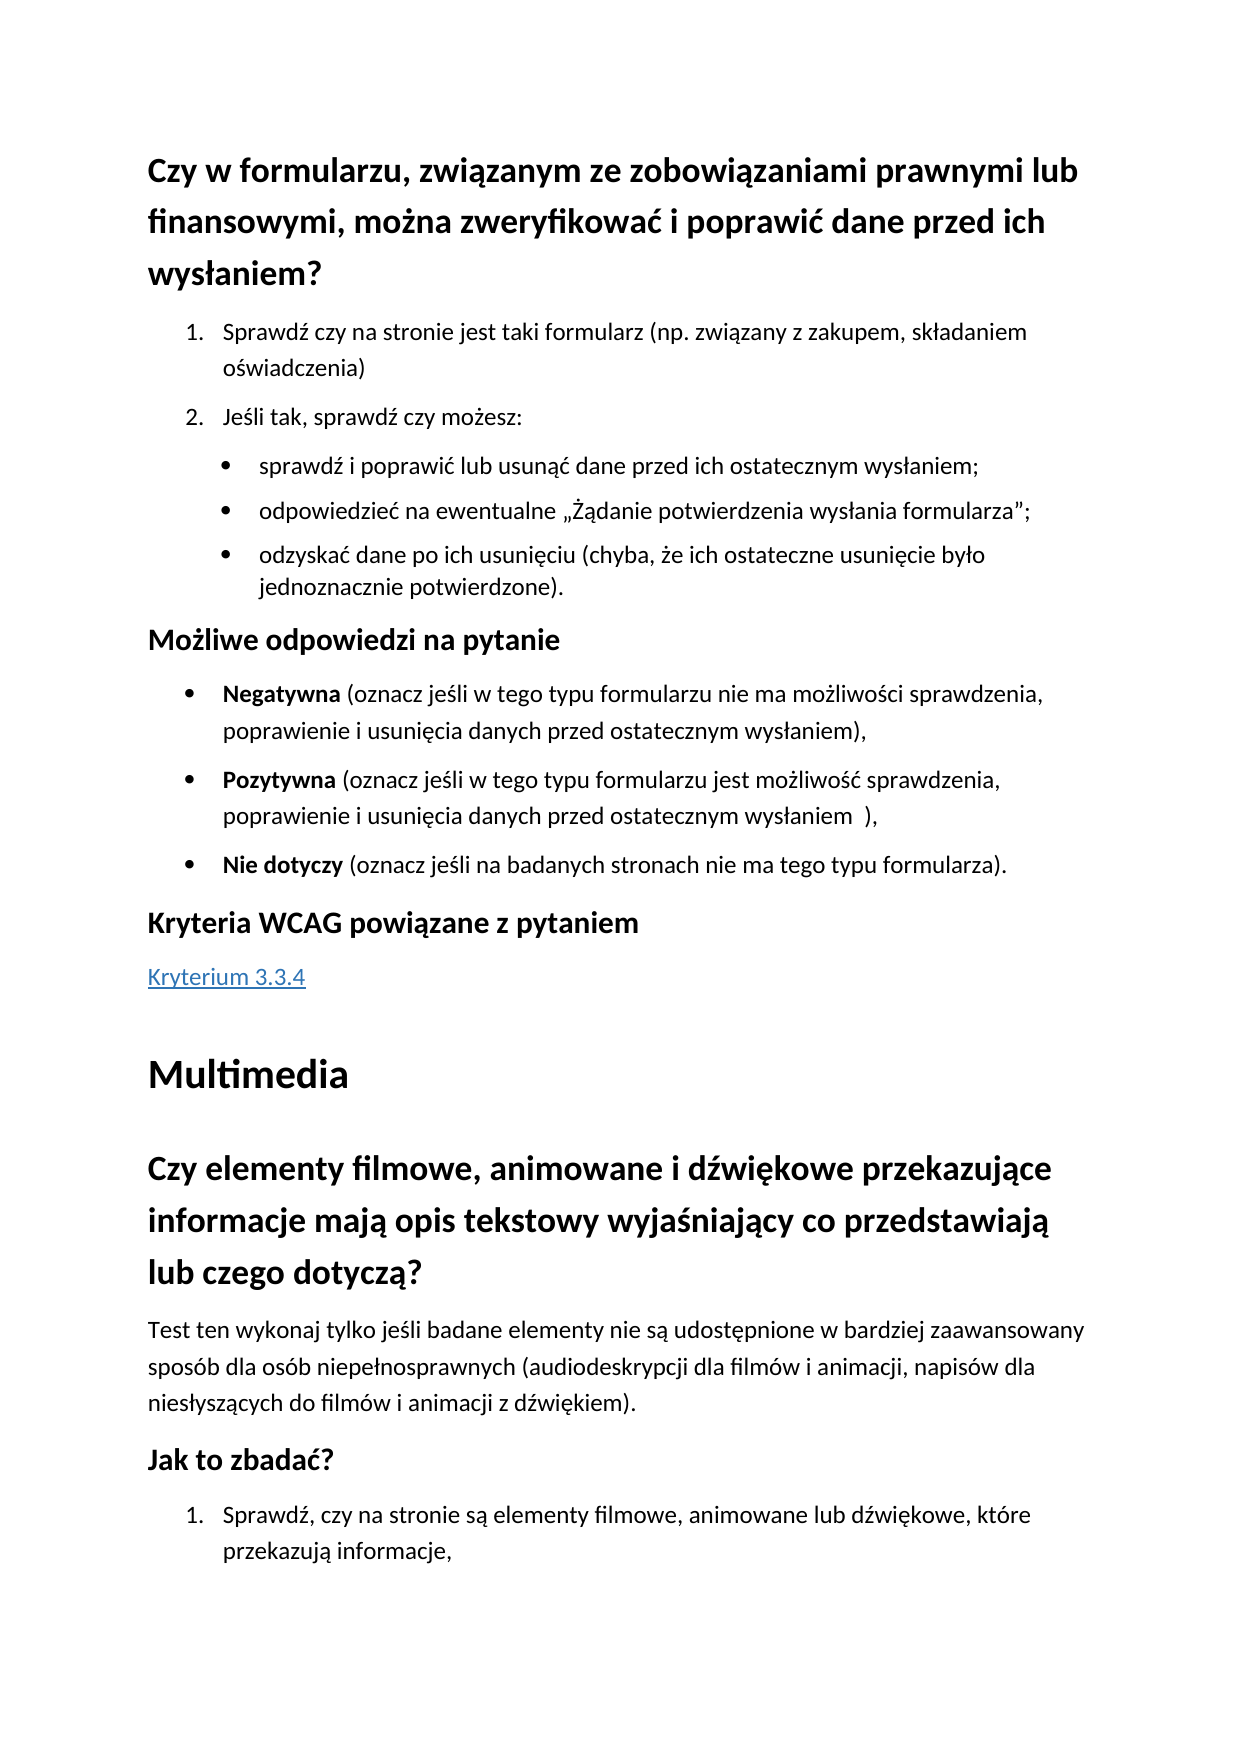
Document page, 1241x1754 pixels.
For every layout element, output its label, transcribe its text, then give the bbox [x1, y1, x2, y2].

list Negatywna (oznacz jeśli w tego typu formularzu nie ma możliwości sprawdzenia, poprawienie i usunięcia danych przed ostatecznym wysłaniem), [185, 678, 1092, 745]
list odzyskać dane po ich usunięciu (chyba, że ich ostateczne usunięcie było jednoznacznie potwierdzone). [221, 539, 1092, 602]
list Jeśli tak, sprawdź czy możesz: [185, 401, 1092, 432]
list odpowiedzieć na ewentualne „Żądanie potwierdzenia wysłania formularza”; [221, 495, 1092, 526]
list Nie dotyczy (oznacz jeśli na badanych stronach nie ma tego typu formularza). [185, 849, 1092, 880]
list sprawdź i poprawić lub usunąć dane przed ich ostatecznym wysłaniem; [221, 451, 1092, 481]
text Kryterium 3.3.4 [148, 961, 1092, 992]
list Sprawdź, czy na stronie są elementy filmowe, animowane lub dźwiękowe, które przekazują informacje, [185, 1499, 1092, 1566]
text Test ten wykonaj tylko jeśli badane elementy nie są udostępnione w bardziej zaawansowany sposób dla osób niepełnosprawnych (audiodeskrypcji dla filmów i animacji, napisów dla niesłyszących do filmów i animacji z dźwiękiem). [148, 1314, 1092, 1418]
subtitle Multimedia [148, 1048, 1092, 1098]
subtitle Jak to zbadać? [148, 1441, 1092, 1479]
subtitle Kryteria WCAG powiązane z pytaniem [148, 903, 1092, 941]
list Sprawdź czy na stronie jest taki formularz (np. związany z zakupem, składaniem oświadczenia) [185, 316, 1092, 383]
subtitle Czy elementy filmowe, animowane i dźwiękowe przekazujące informacje mają opis tekstowy wyjaśniający co przedstawiają lub czego dotyczą? [148, 1146, 1092, 1293]
subtitle Możliwe odpowiedzi na pytanie [148, 620, 1092, 658]
subtitle Czy w formularzu, związanym ze zobowiązaniami prawnymi lub finansowymi, można zweryfikować i poprawić dane przed ich wysłaniem? [148, 148, 1092, 295]
list Pozytywna (oznacz jeśli w tego typu formularzu jest możliwość sprawdzenia, poprawienie i usunięcia danych przed ostatecznym wysłaniem ), [185, 764, 1092, 831]
